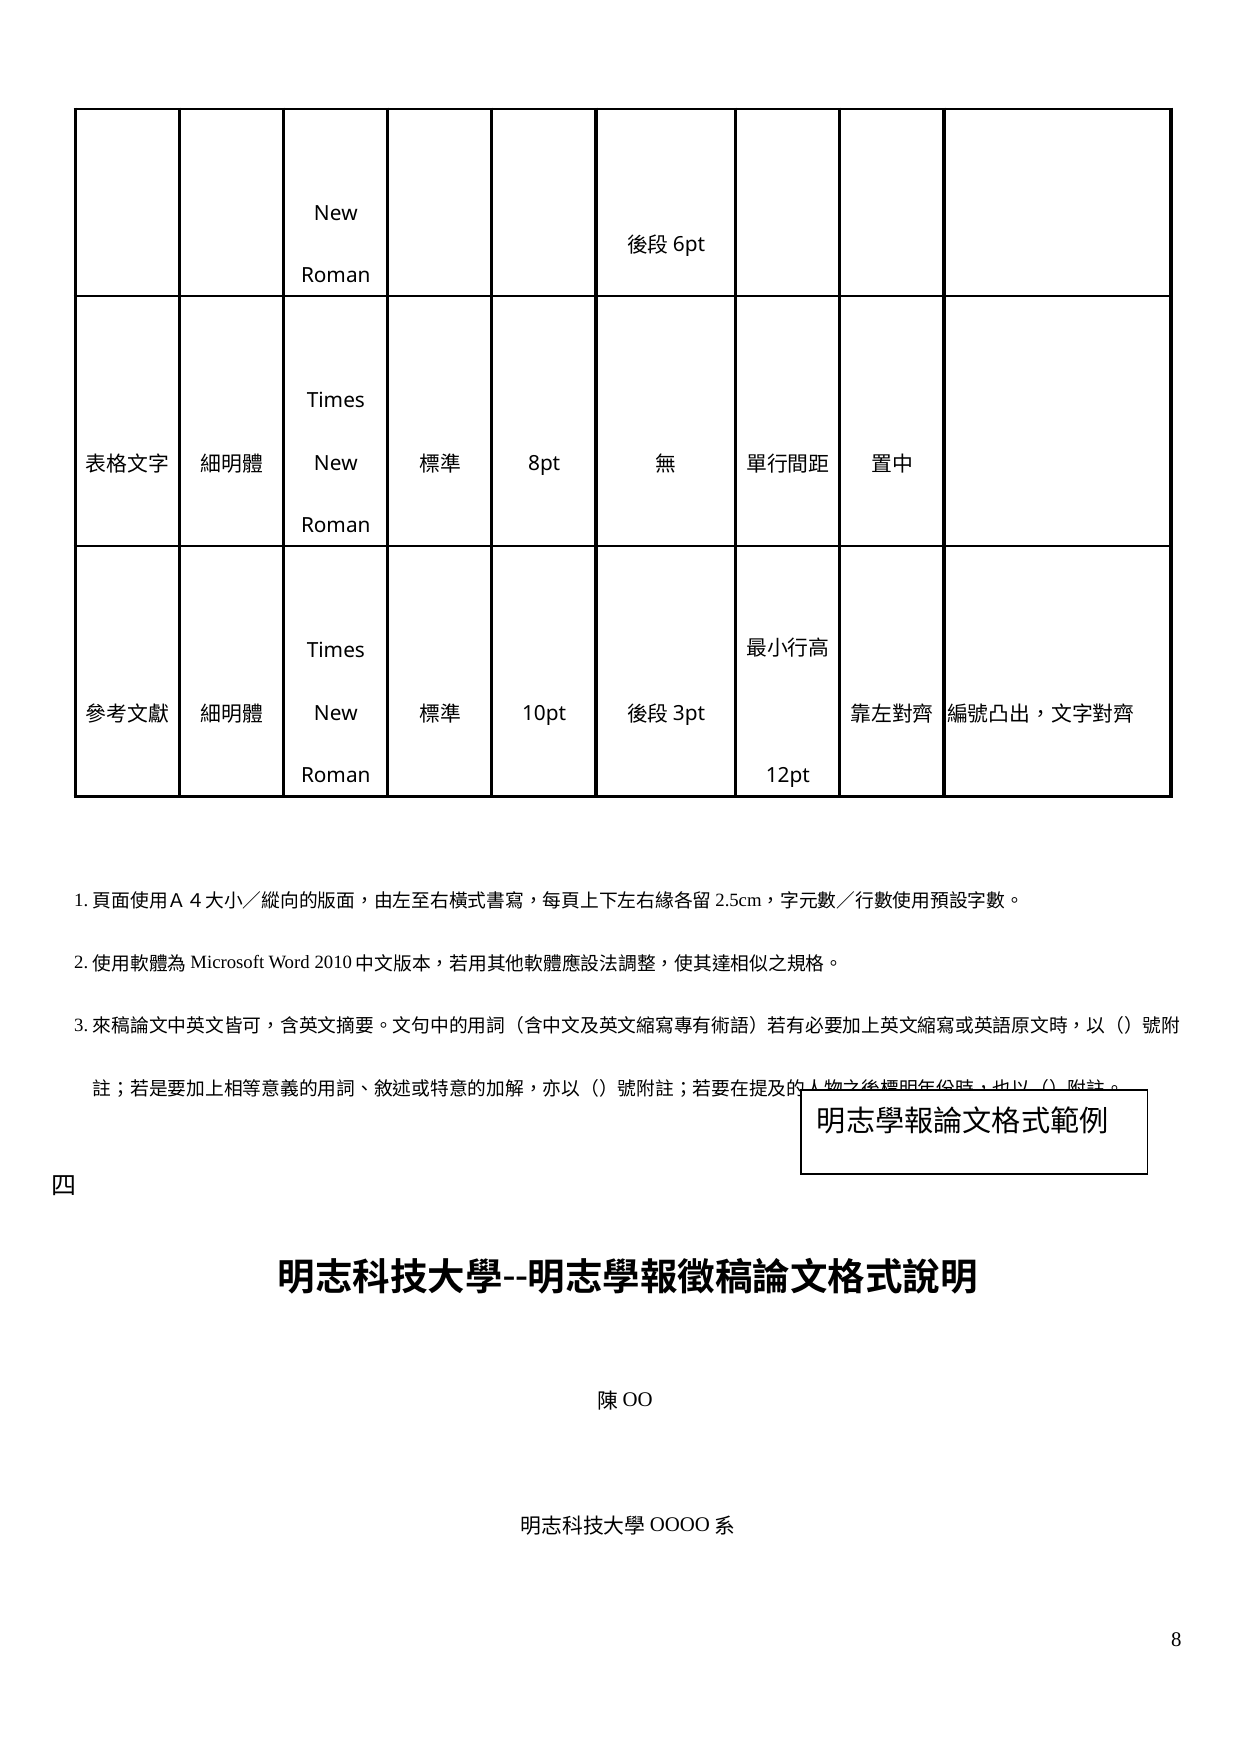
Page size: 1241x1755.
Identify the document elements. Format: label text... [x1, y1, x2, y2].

table_cell [946, 110, 1169, 295]
table_cell 最小行高 [737, 547, 838, 667]
table_cell 編號凸出，文字對齊 [946, 547, 1169, 795]
table_cell 標準 [389, 297, 490, 545]
table_cell [841, 110, 942, 295]
table_cell 表格文字 [77, 297, 178, 545]
list 來稿論文中英文皆可，含英文摘要。文句中的用詞（含中文及英文縮寫專有術語）若有必要加上英文縮寫或英語原文時，以（）號附註；若是要加上相等意義的用詞、敘述或特意的加解，亦以（）號附註；若要在提及的人物之後標明年份時，也以（）附註。 [74, 983, 1181, 1108]
table_cell 後段3pt [598, 547, 734, 795]
table_cell 參考文獻 [77, 547, 178, 795]
text 陳OO [74, 1358, 1181, 1420]
table_cell New Roman [285, 110, 386, 295]
table_cell 8pt [493, 297, 594, 545]
table_cell [77, 110, 178, 295]
table_cell [493, 110, 594, 295]
table_cell 靠左對齊 [841, 547, 942, 795]
table_cell Times New Roman [285, 297, 386, 545]
text 明志學報論文格式範例 [817, 1098, 1132, 1140]
table_cell 無 [598, 297, 734, 545]
text 明志科技大學OOOO系 [74, 1483, 1181, 1545]
table_cell [181, 110, 282, 295]
table_cell 單行間距 [737, 297, 838, 545]
table_cell 細明體 [181, 297, 282, 545]
text 明志科技大學--明志學報徵稿論文格式說明 [74, 1233, 1181, 1295]
table_cell 置中 [841, 297, 942, 545]
text 四 [51, 1165, 209, 1201]
table_cell 12pt [737, 667, 838, 795]
table_cell [946, 297, 1169, 545]
table_cell 10pt [493, 547, 594, 795]
table_cell 標準 [389, 547, 490, 795]
table_cell [737, 110, 838, 295]
table_cell [389, 110, 490, 295]
table_cell 細明體 [181, 547, 282, 795]
list 使用軟體為Microsoft Word 2010中文版本，若用其他軟體應設法調整，使其達相似之規格。 [74, 920, 1181, 983]
text [36, 1158, 224, 1214]
table_cell 後段6pt [598, 110, 734, 295]
list 頁面使用Ａ４大小／縱向的版面，由左至右橫式書寫，每頁上下左右緣各留2.5cm，字元數／行數使用預設字數。 [74, 858, 1181, 920]
table_cell Times New Roman [285, 547, 386, 795]
